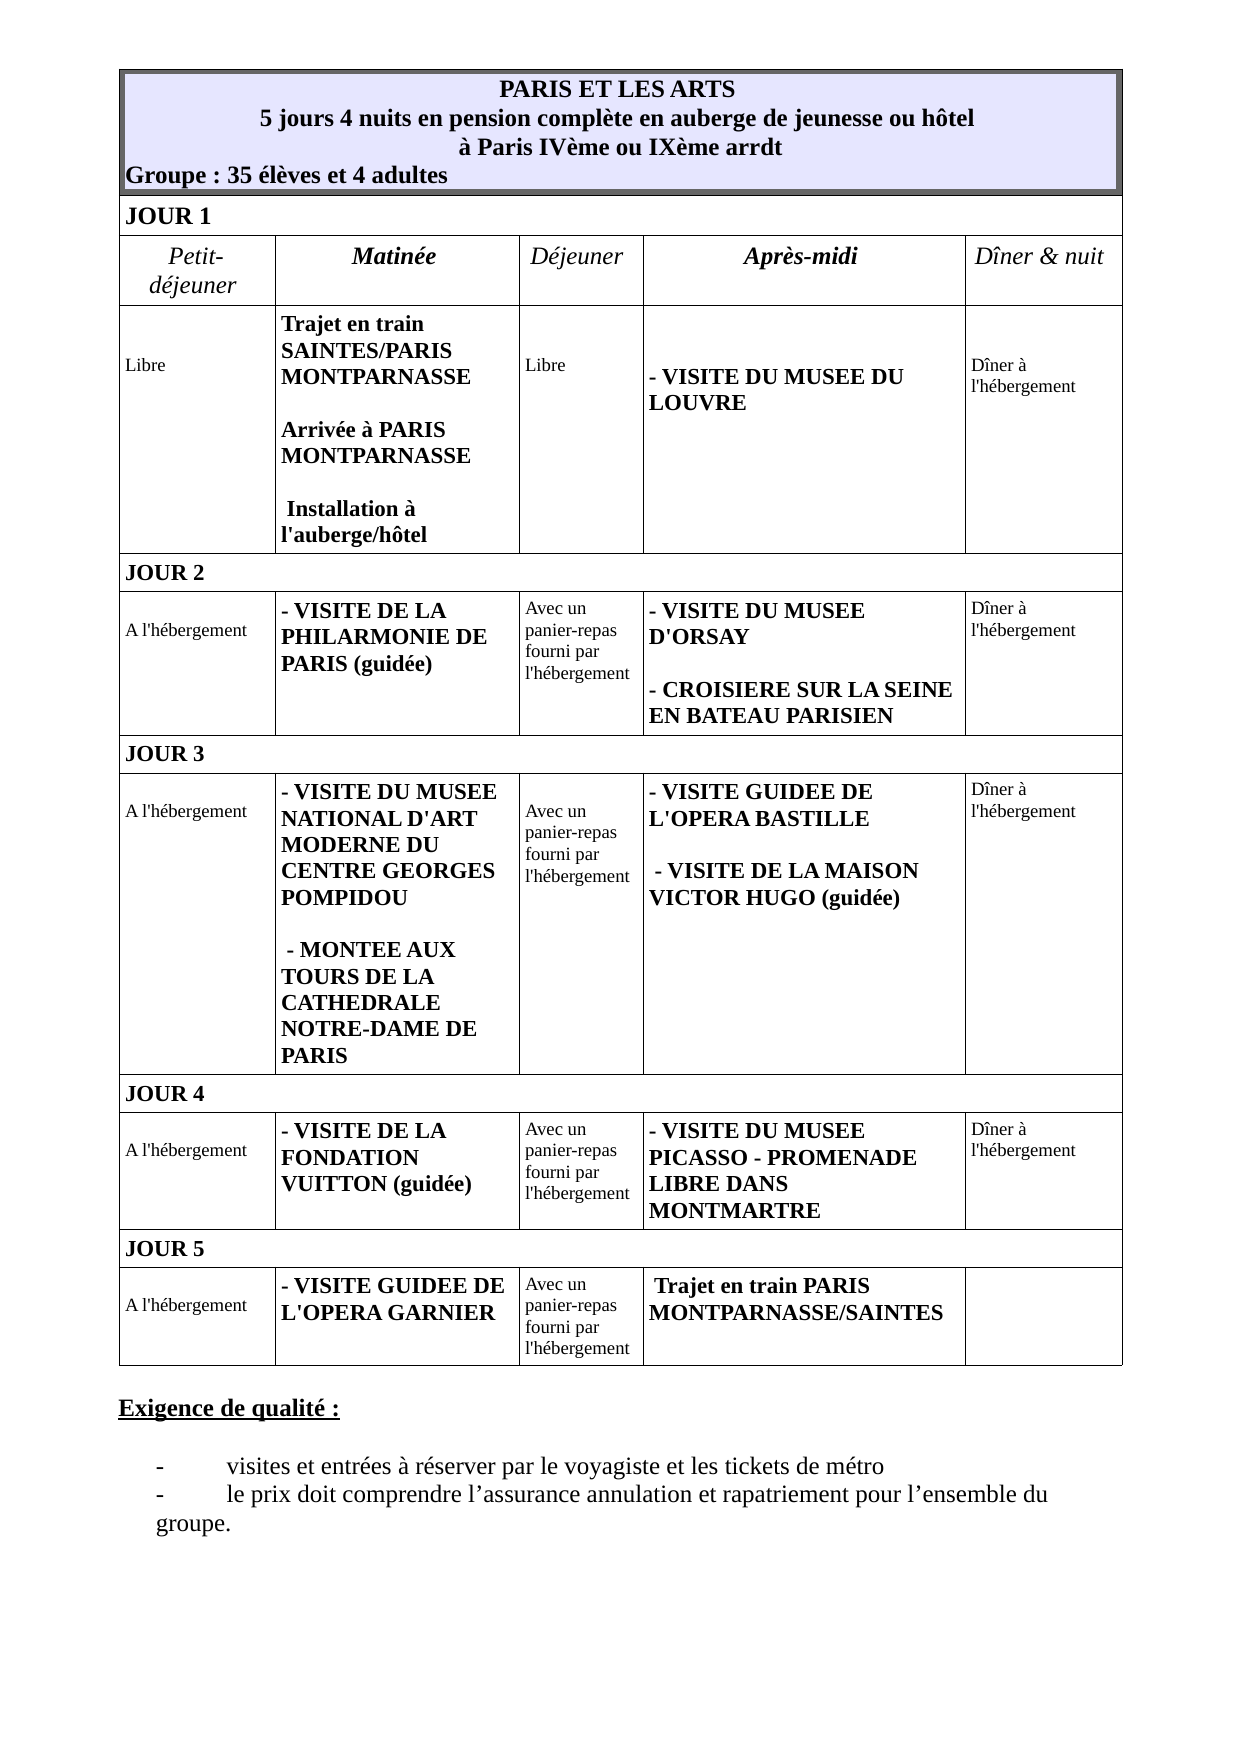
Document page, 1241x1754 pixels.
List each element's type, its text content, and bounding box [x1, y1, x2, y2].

table_cell - VISITE DU MUSEE PICASSO - PROMENADE LIBRE DANS MONTMARTRE [644, 1113, 965, 1229]
table_cell Dîner & nuit [966, 236, 1122, 304]
text - le prix doit comprendre l’assurance annulation et rapatriement pour l’ensemble du groupe. [156, 1479, 1122, 1537]
table_cell Dîner à l'hébergement [966, 1113, 1122, 1229]
table_cell Matinée [276, 236, 519, 304]
text Exigence de qualité : [118, 1393, 1122, 1422]
table_cell JOUR 4 [120, 1075, 1122, 1112]
table_cell Après-midi [644, 236, 965, 304]
table_cell Petit-déjeuner [120, 236, 275, 304]
table_cell Avec un panier-repas fourni par l'hébergement [520, 774, 643, 1074]
text - visites et entrées à réserver par le voyagiste et les tickets de métro [156, 1451, 1122, 1479]
table_cell JOUR 1 [120, 196, 1122, 235]
table_cell Dîner à l'hébergement [966, 592, 1122, 734]
table_cell - VISITE DE LA PHILARMONIE DE PARIS (guidée) [276, 592, 519, 734]
table_cell - VISITE DU MUSEE D'ORSAY - CROISIERE SUR LA SEINE EN BATEAU PARISIEN [644, 592, 965, 734]
table_cell A l'hébergement [120, 592, 275, 734]
table_cell JOUR 3 [120, 736, 1122, 772]
table_cell JOUR 2 [120, 554, 1122, 591]
table_cell Déjeuner [520, 236, 643, 304]
table_cell - VISITE GUIDEE DE L'OPERA BASTILLE - VISITE DE LA MAISON VICTOR HUGO (guidée) [644, 774, 965, 1074]
table_cell - VISITE DU MUSEE NATIONAL D'ART MODERNE DU CENTRE GEORGES POMPIDOU - MONTEE AUX TOURS DE LA CATHEDRALE NOTRE-DAME DE PARIS [276, 774, 519, 1074]
table_cell Dîner à l'hébergement [966, 306, 1122, 553]
table_cell Avec un panier-repas fourni par l'hébergement [520, 592, 643, 734]
table_cell Libre [520, 306, 643, 553]
table_cell JOUR 5 [120, 1230, 1122, 1267]
table_cell [966, 1268, 1122, 1364]
table_cell - VISITE DU MUSEE DU LOUVRE [644, 306, 965, 553]
table_cell A l'hébergement [120, 774, 275, 1074]
table_header PARIS ET LES ARTS 5 jours 4 nuits en pension complète en auberge de jeunesse ou hôtel à Paris IVème ou IXème arrdt Groupe : 35 élèves et 4 adultes [120, 70, 1122, 195]
table_cell Trajet en train SAINTES/PARIS MONTPARNASSE Arrivée à PARIS MONTPARNASSE Installation à l'auberge/hôtel [276, 306, 519, 553]
table_cell Dîner à l'hébergement [966, 774, 1122, 1074]
table_cell A l'hébergement [120, 1268, 275, 1364]
table_cell Avec un panier-repas fourni par l'hébergement [520, 1113, 643, 1229]
table_cell A l'hébergement [120, 1113, 275, 1229]
table_cell Libre [120, 306, 275, 553]
table_cell - VISITE DE LA FONDATION VUITTON (guidée) [276, 1113, 519, 1229]
table_cell - VISITE GUIDEE DE L'OPERA GARNIER [276, 1268, 519, 1364]
table_cell Trajet en train PARIS MONTPARNASSE/SAINTES [644, 1268, 965, 1364]
table_cell Avec un panier-repas fourni par l'hébergement [520, 1268, 643, 1364]
